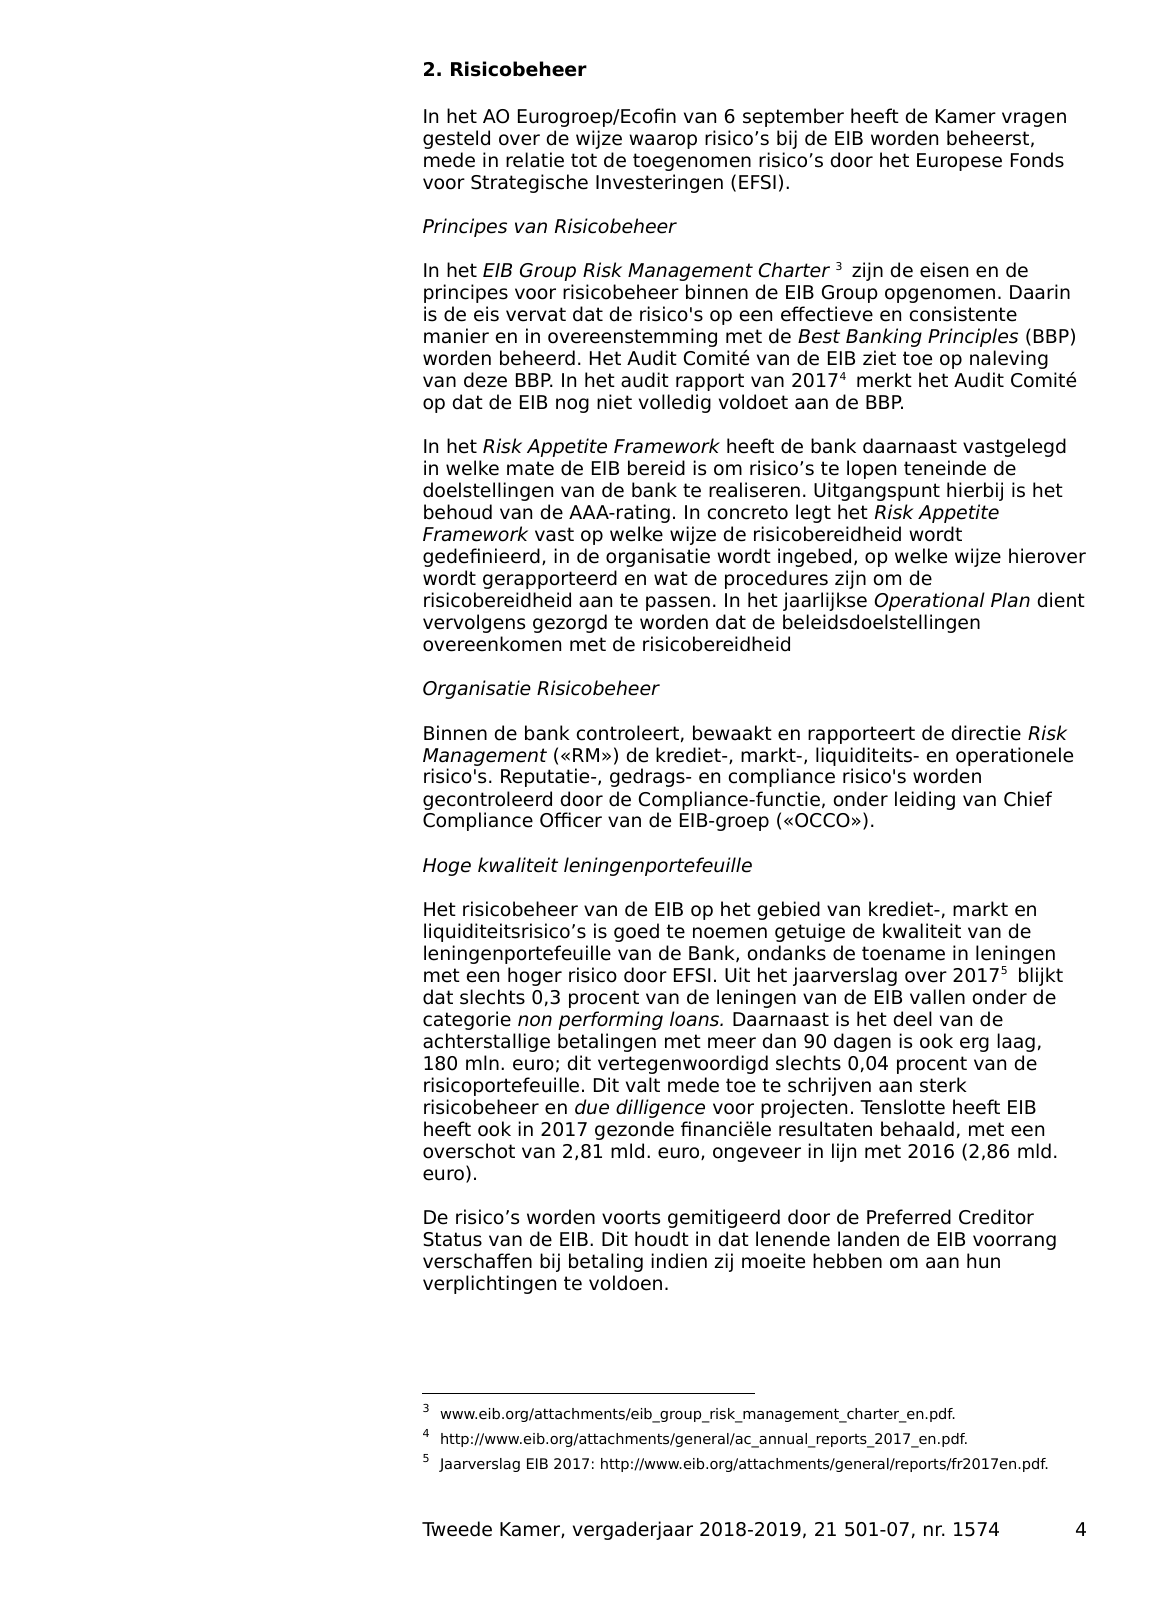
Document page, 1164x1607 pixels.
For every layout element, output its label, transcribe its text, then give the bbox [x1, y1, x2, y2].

text http://www.eib.org/attachments/general/ac_annual_reports_2017_en.pdf. [422, 1427, 1087, 1449]
text Binnen de bank controleert, bewaakt en rapporteert de directie Risk Management («RM») de krediet-, markt-, liquiditeits- en operationele risico's. Reputatie-, gedrags- en compliance risico's worden gecontroleerd door de Compliance-functie, onder leiding van Chief Compliance Officer van de EIB-groep («OCCO»). [422, 722, 1087, 832]
text Het risicobeheer van de EIB op het gebied van krediet-, markt en liquiditeitsrisico’s is goed te noemen getuige de kwaliteit van de leningenportefeuille van de Bank, ondanks de toename in leningen met een hoger risico door EFSI. Uit het jaarverslag over 2017 blijkt dat slechts 0,3 procent van de leningen van de EIB vallen onder de categorie non performing loans. Daarnaast is het deel van de achterstallige betalingen met meer dan 90 dagen is ook erg laag, 180 mln. euro; dit vertegenwoordigd slechts 0,04 procent van de risicoportefeuille. Dit valt mede toe te schrijven aan sterk risicobeheer en due dilligence voor projecten. Tenslotte heeft EIB heeft ook in 2017 gezonde financiële resultaten behaald, met een overschot van 2,81 mld. euro, ongeveer in lijn met 2016 (2,86 mld. euro). [422, 899, 1087, 1184]
subtitle 2. Risicobeheer [422, 59, 1087, 81]
text In het EIB Group Risk Management Charter zijn de eisen en de principes voor risicobeheer binnen de EIB Group opgenomen. Daarin is de eis vervat dat de risico's op een effectieve en consistente manier en in overeenstemming met de Best Banking Principles (BBP) worden beheerd. Het Audit Comité van de EIB ziet toe op naleving van deze BBP. In het audit rapport van 2017 merkt het Audit Comité op dat de EIB nog niet volledig voldoet aan de BBP. [422, 260, 1087, 414]
text www.eib.org/attachments/eib_group_risk_management_charter_en.pdf. [422, 1402, 1087, 1424]
text In het Risk Appetite Framework heeft de bank daarnaast vastgelegd in welke mate de EIB bereid is om risico’s te lopen teneinde de doelstellingen van de bank te realiseren. Uitgangspunt hierbij is het behoud van de AAA-rating. In concreto legt het Risk Appetite Framework vast op welke wijze de risicobereidheid wordt gedefinieerd, in de organisatie wordt ingebed, op welke wijze hierover wordt gerapporteerd en wat de procedures zijn om de risicobereidheid aan te passen. In het jaarlijkse Operational Plan dient vervolgens gezorgd te worden dat de beleidsdoelstellingen overeenkomen met de risicobereidheid [422, 436, 1087, 656]
subtitle Organisatie Risicobeheer [422, 678, 1087, 700]
subtitle Principes van Risicobeheer [422, 216, 1087, 238]
subtitle Hoge kwaliteit leningenportefeuille [422, 854, 1087, 877]
text In het AO Eurogroep/Ecofin van 6 september heeft de Kamer vragen gesteld over de wijze waarop risico’s bij de EIB worden beheerst, mede in relatie tot de toegenomen risico’s door het Europese Fonds voor Strategische Investeringen (EFSI). [422, 106, 1087, 194]
text Jaarverslag EIB 2017: http://www.eib.org/attachments/general/reports/fr2017en.pdf. [422, 1452, 1087, 1474]
text De risico’s worden voorts gemitigeerd door de Preferred Creditor Status van de EIB. Dit houdt in dat lenende landen de EIB voorrang verschaffen bij betaling indien zij moeite hebben om aan hun verplichtingen te voldoen. [422, 1207, 1087, 1294]
